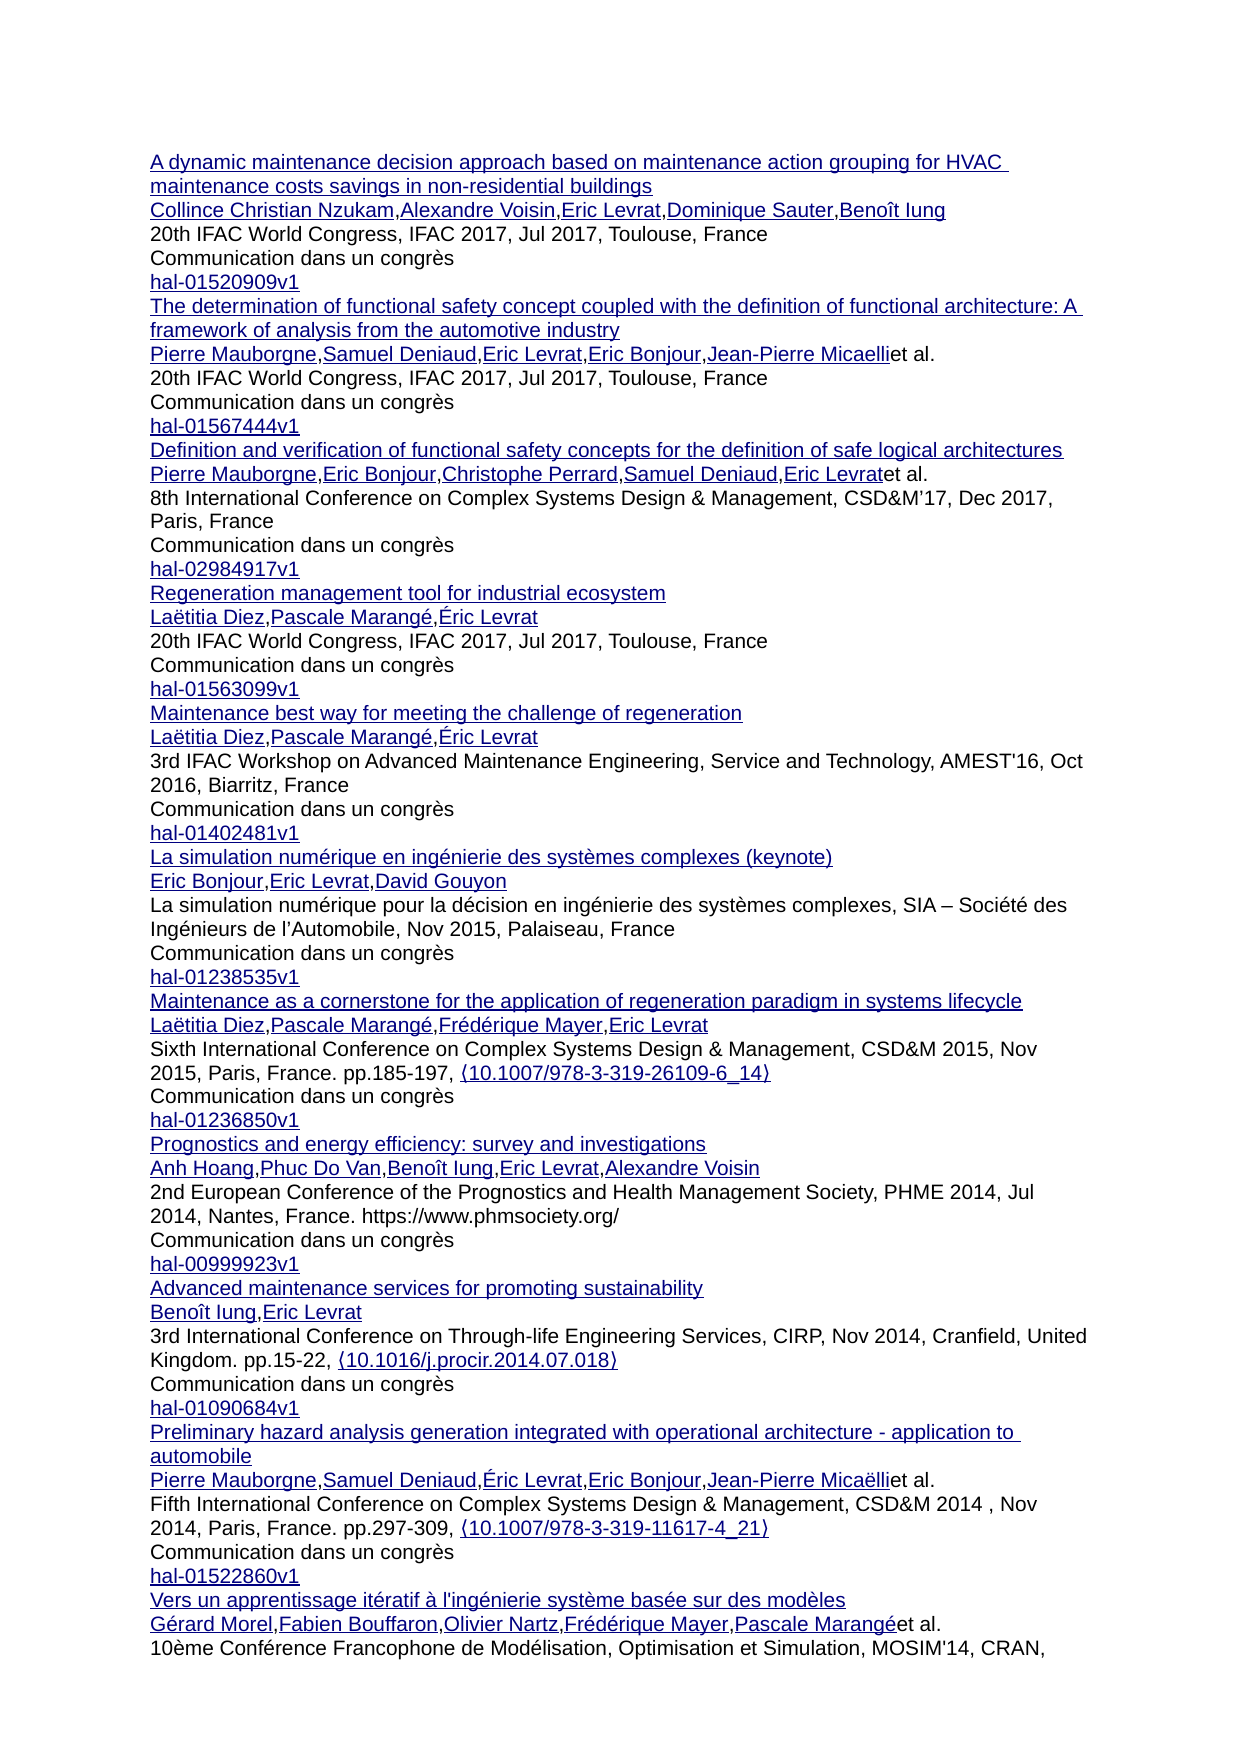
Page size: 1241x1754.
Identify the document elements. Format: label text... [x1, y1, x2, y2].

table_cell Maintenance as a cornerstone for the application of regeneration paradigm in systems lifecycle Laëtitia Diez,Pascale Marangé,Frédérique Mayer,Eric Levrat Sixth International Conference on Complex Systems Design & Management, CSD&M 2015, Nov 2015, Paris, France. pp.185-197, ⟨10.1007/978-3-319-26109-6_14⟩ Communication dans un congrès hal-01236850v1 [150, 989, 1090, 1132]
table_cell Advanced maintenance services for promoting sustainability Benoît Iung,Eric Levrat 3rd International Conference on Through-life Engineering Services, CIRP, Nov 2014, Cranfield, United Kingdom. pp.15-22, ⟨10.1016/j.procir.2014.07.018⟩ Communication dans un congrès hal-01090684v1 [150, 1276, 1090, 1420]
table_cell La simulation numérique en ingénierie des systèmes complexes (keynote) Eric Bonjour,Eric Levrat,David Gouyon La simulation numérique pour la décision en ingénierie des systèmes complexes, SIA – Société des Ingénieurs de l’Automobile, Nov 2015, Palaiseau, France Communication dans un congrès hal-01238535v1 [150, 845, 1090, 988]
table_cell The determination of functional safety concept coupled with the definition of functional architecture: A framework of analysis from the automotive industry Pierre Mauborgne,Samuel Deniaud,Eric Levrat,Eric Bonjour,Jean-Pierre Micaelliet al. 20th IFAC World Congress, IFAC 2017, Jul 2017, Toulouse, France Communication dans un congrès hal-01567444v1 [150, 294, 1090, 437]
table_cell Prognostics and energy efficiency: survey and investigations Anh Hoang,Phuc Do Van,Benoît Iung,Eric Levrat,Alexandre Voisin 2nd European Conference of the Prognostics and Health Management Society, PHME 2014, Jul 2014, Nantes, France. https://www.phmsociety.org/ Communication dans un congrès hal-00999923v1 [150, 1132, 1090, 1276]
table_cell Maintenance best way for meeting the challenge of regeneration Laëtitia Diez,Pascale Marangé,Éric Levrat 3rd IFAC Workshop on Advanced Maintenance Engineering, Service and Technology, AMEST'16, Oct 2016, Biarritz, France Communication dans un congrès hal-01402481v1 [150, 701, 1090, 845]
table_cell Preliminary hazard analysis generation integrated with operational architecture - application to automobile Pierre Mauborgne,Samuel Deniaud,Éric Levrat,Eric Bonjour,Jean-Pierre Micaëlliet al. Fifth International Conference on Complex Systems Design & Management, CSD&M 2014 , Nov 2014, Paris, France. pp.297-309, ⟨10.1007/978-3-319-11617-4_21⟩ Communication dans un congrès hal-01522860v1 [150, 1420, 1090, 1587]
table_cell Regeneration management tool for industrial ecosystem Laëtitia Diez,Pascale Marangé,Éric Levrat 20th IFAC World Congress, IFAC 2017, Jul 2017, Toulouse, France Communication dans un congrès hal-01563099v1 [150, 581, 1090, 701]
table_cell Definition and verification of functional safety concepts for the definition of safe logical architectures Pierre Mauborgne,Eric Bonjour,Christophe Perrard,Samuel Deniaud,Eric Levratet al. 8th International Conference on Complex Systems Design & Management, CSD&M’17, Dec 2017, Paris, France Communication dans un congrès hal-02984917v1 [150, 438, 1090, 581]
table_cell A dynamic maintenance decision approach based on maintenance action grouping for HVAC maintenance costs savings in non-residential buildings Collince Christian Nzukam,Alexandre Voisin,Eric Levrat,Dominique Sauter,Benoît Iung 20th IFAC World Congress, IFAC 2017, Jul 2017, Toulouse, France Communication dans un congrès hal-01520909v1 [150, 150, 1090, 294]
table_cell Vers un apprentissage itératif à l'ingénierie système basée sur des modèles Gérard Morel,Fabien Bouffaron,Olivier Nartz,Frédérique Mayer,Pascale Marangéet al. 10ème Conférence Francophone de Modélisation, Optimisation et Simulation, MOSIM'14, CRAN, [150, 1588, 1090, 1659]
